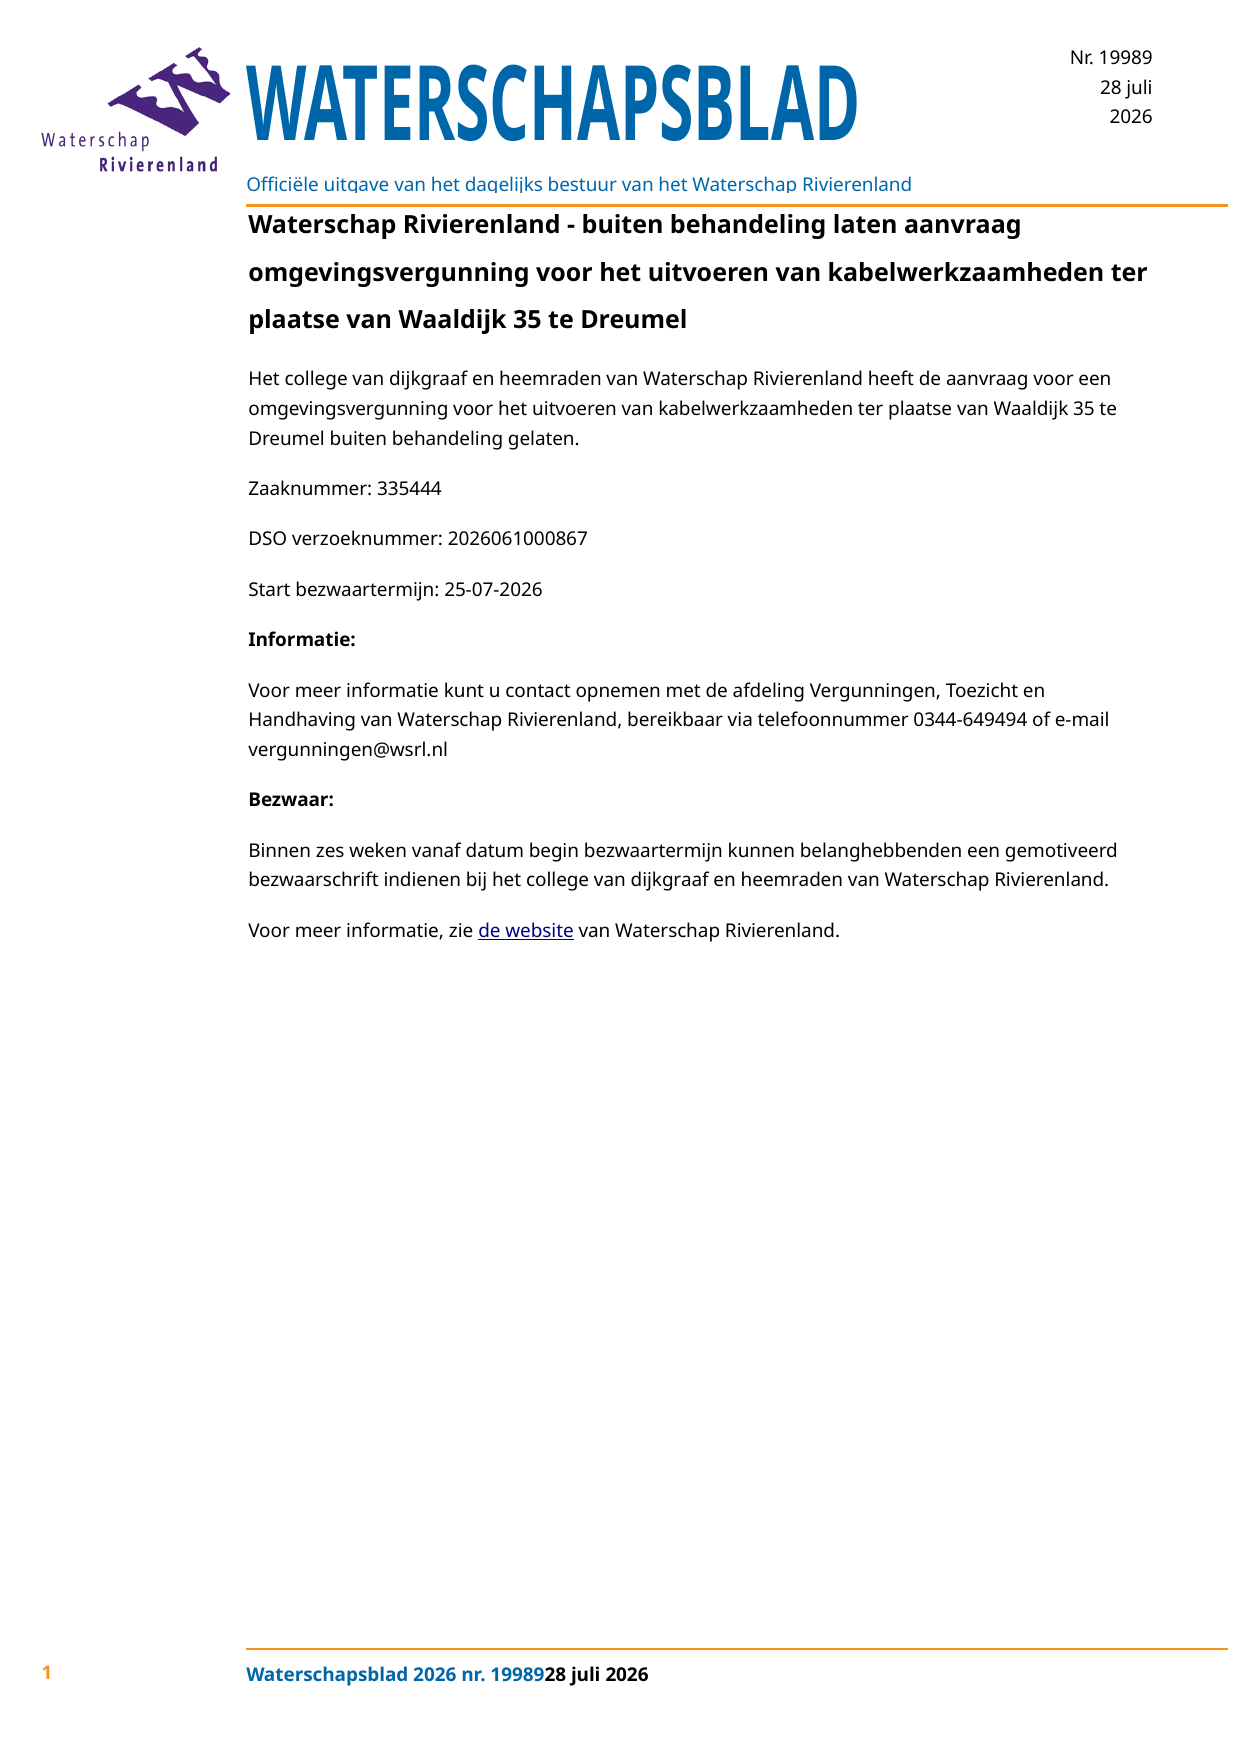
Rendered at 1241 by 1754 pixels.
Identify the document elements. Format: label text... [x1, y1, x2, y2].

text Voor meer informatie kunt u contact opnemen met de afdeling Vergunningen, Toezicht en Handhaving van Waterschap Rivierenland, bereikbaar via telefoonnummer 0344-649494 of e-mail vergunningen@wsrl.nl [248, 677, 1152, 762]
text Start bezwaartermijn: 25-07-2026 [248, 576, 1152, 602]
text Waterschap Rivierenland - buiten behandeling laten aanvraag omgevingsvergunning voor het uitvoeren van kabelwerkzaamheden ter plaatse van Waaldijk 35 te Dreumel [248, 207, 1152, 336]
picture [41, 47, 231, 172]
text Bezwaar: [248, 786, 1152, 812]
text Voor meer informatie, zie de website van Waterschap Rivierenland. [248, 917, 1152, 942]
text DSO verzoeknummer: 2026061000867 [248, 526, 1152, 551]
text Binnen zes weken vanaf datum begin bezwaartermijn kunnen belanghebbenden een gemotiveerd bezwaarschrift indienen bij het college van dijkgraaf en heemraden van Waterschap Rivierenland. [248, 837, 1152, 892]
text Informatie: [248, 626, 1152, 652]
text Zaaknummer: 335444 [248, 475, 1152, 501]
text Het college van dijkgraaf en heemraden van Waterschap Rivierenland heeft de aanvraag voor een omgevingsvergunning voor het uitvoeren van kabelwerkzaamheden ter plaatse van Waaldijk 35 te Dreumel buiten behandeling gelaten. [248, 366, 1152, 450]
